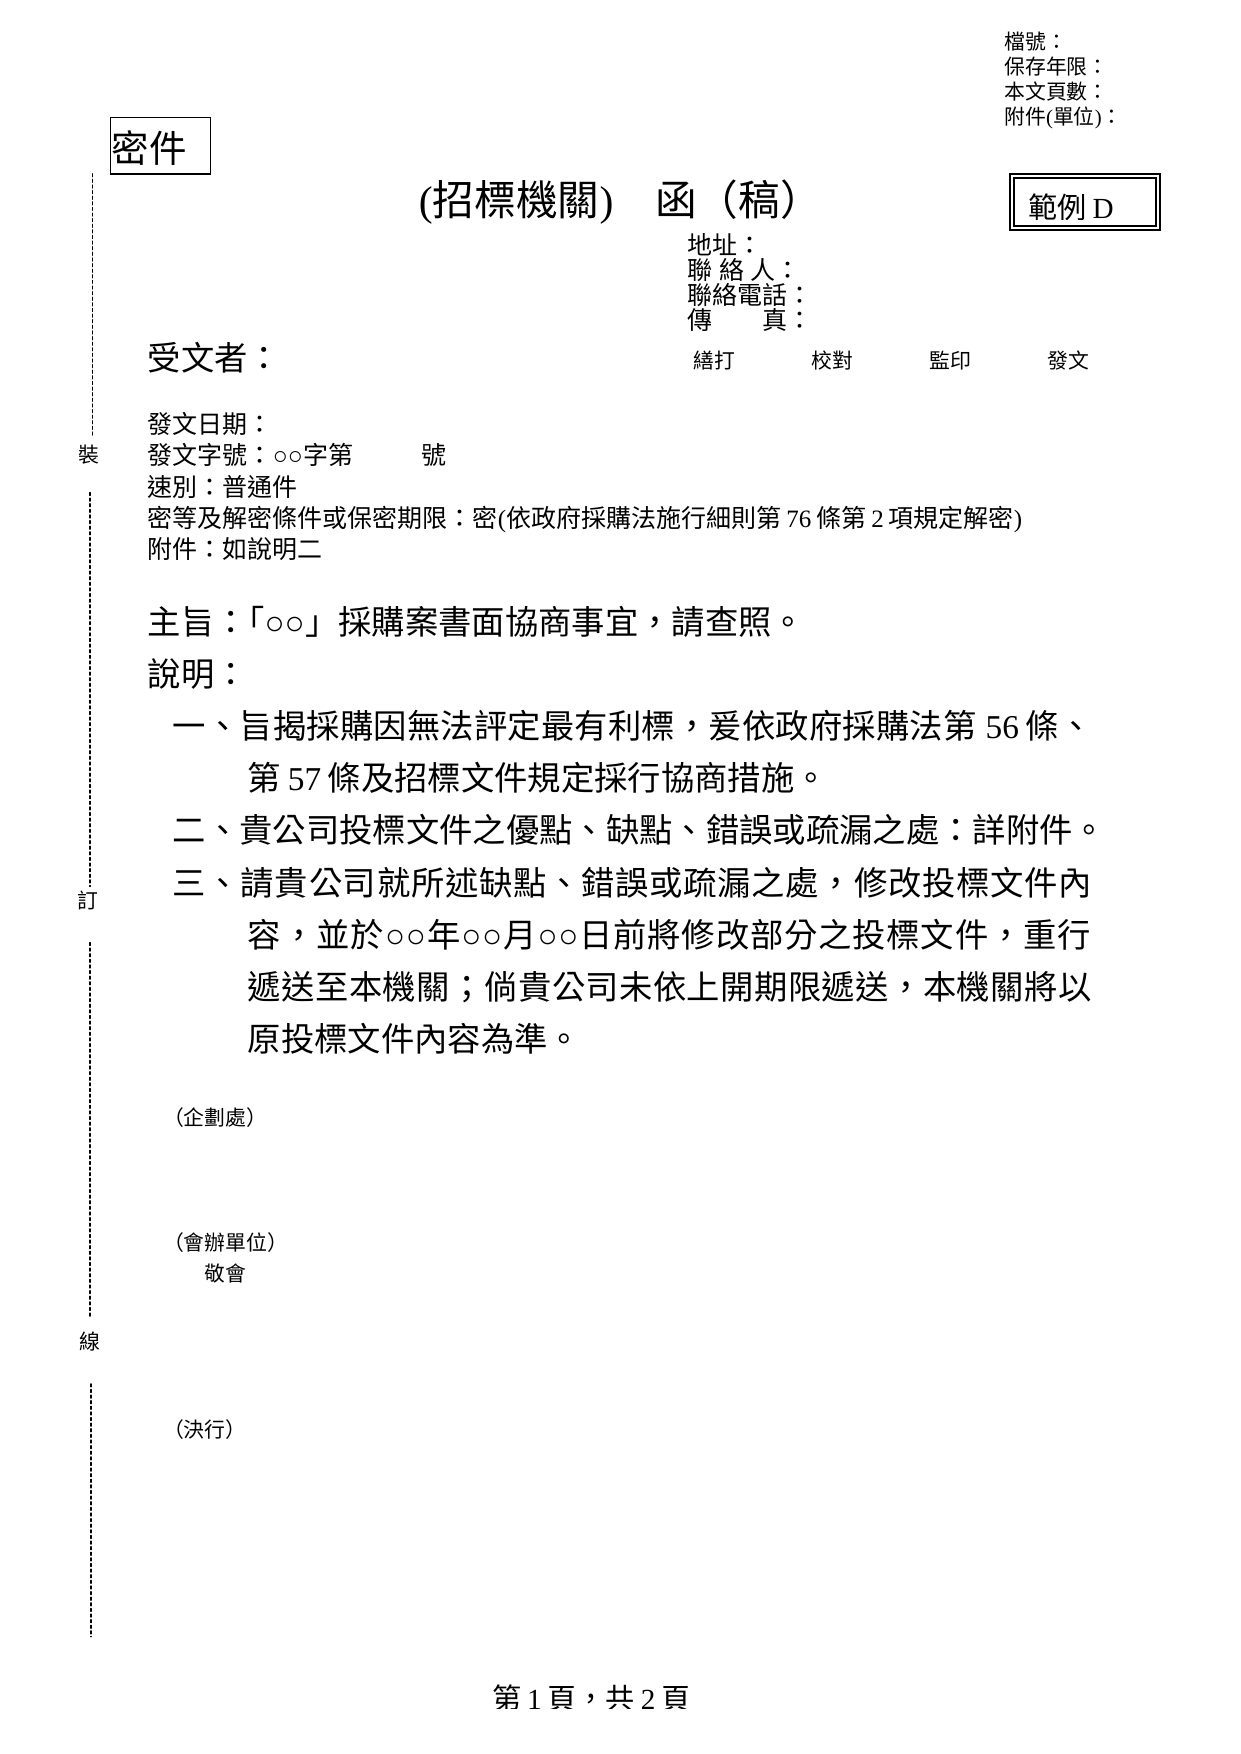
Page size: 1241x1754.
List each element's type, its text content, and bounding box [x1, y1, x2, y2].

text 受文者： [148, 332, 667, 380]
text （企劃處） [163, 1100, 1137, 1132]
text 敬會 [163, 1257, 1137, 1288]
text 三、請貴公司就所述缺點、錯誤或疏漏之處，修改投標文件內容，並於○○年○○月○○日前將修改部分之投標文件，重行遞送至本機關；倘貴公司未依上開期限遞送，本機關將以原投標文件內容為準。 [173, 853, 1092, 1062]
text 發文日期： [148, 408, 1092, 440]
text （會辦單位） [163, 1225, 1137, 1257]
text 速別：普通件 [148, 471, 1092, 502]
text 發文字號：○○字第 號 [148, 440, 1092, 471]
text 密等及解密條件或保密期限：密(依政府採購法施行細則第76條第2項規定解密) [148, 502, 1092, 533]
text 附件：如說明二 [148, 533, 1092, 565]
text 本文頁數： [1004, 80, 1199, 105]
text 傳 真： [688, 309, 1160, 334]
text 保存年限： [1004, 55, 1199, 80]
text 範例D [1028, 184, 1142, 219]
text 說明： [148, 645, 1092, 697]
text 密件 [111, 118, 210, 173]
text 地址： [688, 234, 1160, 259]
text (招標機關) 函（稿） [974, 29, 1199, 137]
text 聯絡電話： [688, 284, 1160, 309]
text (招標機關) 函（稿） [687, 234, 1160, 364]
text 附件(單位)： [1004, 105, 1199, 130]
text 二、貴公司投標文件之優點、缺點、錯誤或疏漏之處：詳附件。 [173, 801, 1092, 853]
text 主旨：「○○」採購案書面協商事宜，請查照。 [148, 593, 1092, 645]
text （決行） [163, 1413, 1137, 1444]
text 一、旨揭採購因無法評定最有利標，爰依政府採購法第56條、第57條及招標文件規定採行協商措施。 [173, 697, 1092, 801]
text (招標機關) 函（稿） [148, 174, 1009, 226]
text (招標機關) 函（稿） [148, 1093, 1152, 1595]
text 檔號： [1004, 30, 1199, 55]
text 聯 絡 人： [688, 259, 1160, 284]
